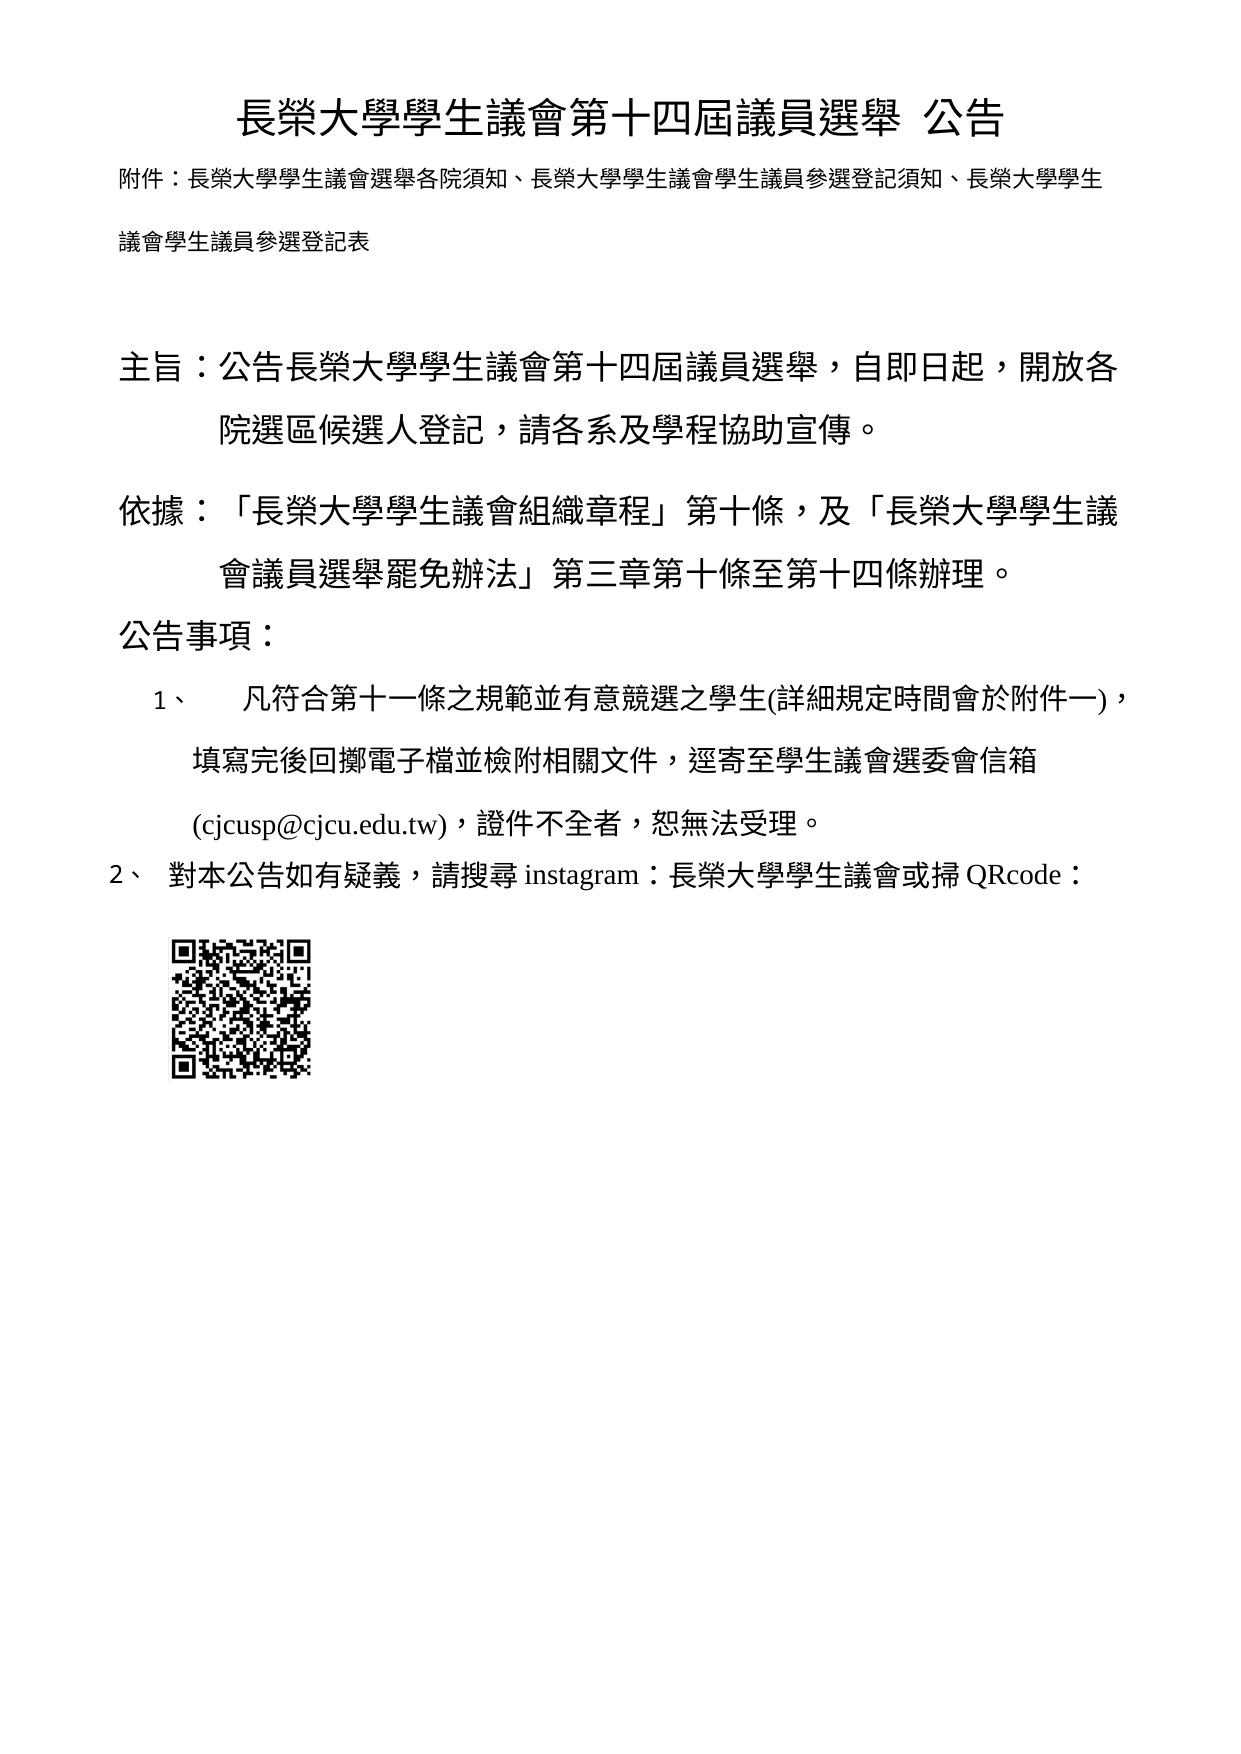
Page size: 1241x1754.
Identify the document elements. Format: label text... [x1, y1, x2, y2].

text 依據：「長榮大學學生議會組織章程」第十條，及「長榮大學學生議會議員選舉罷免辦法」第三章第十條至第十四條辦理。 [118, 467, 1122, 592]
text 主旨：公告長榮大學學生議會第十四屆議員選舉，自即日起，開放各院選區候選人登記，請各系及學程協助宣傳。 [118, 323, 1122, 448]
text 公告事項： [118, 592, 1122, 655]
list 凡符合第十一條之規範並有意競選之學生(詳細規定時間會於附件一)，填寫完後回擲電子檔並檢附相關文件，逕寄至學生議會選委會信箱(cjcusp@cjcu.edu.tw)，證件不全者，恕無法受理。 [192, 655, 1122, 842]
list 對本公告如有疑義，請搜尋instagram：長榮大學學生議會或掃QRcode： [148, 842, 1122, 1092]
text 長榮大學學生議會第十四屆議員選舉 公告 [118, 73, 1122, 136]
text 附件：長榮大學學生議會選舉各院須知、長榮大學學生議會學生議員參選登記須知、長榮大學學生議會學生議員參選登記表 [118, 136, 1122, 261]
